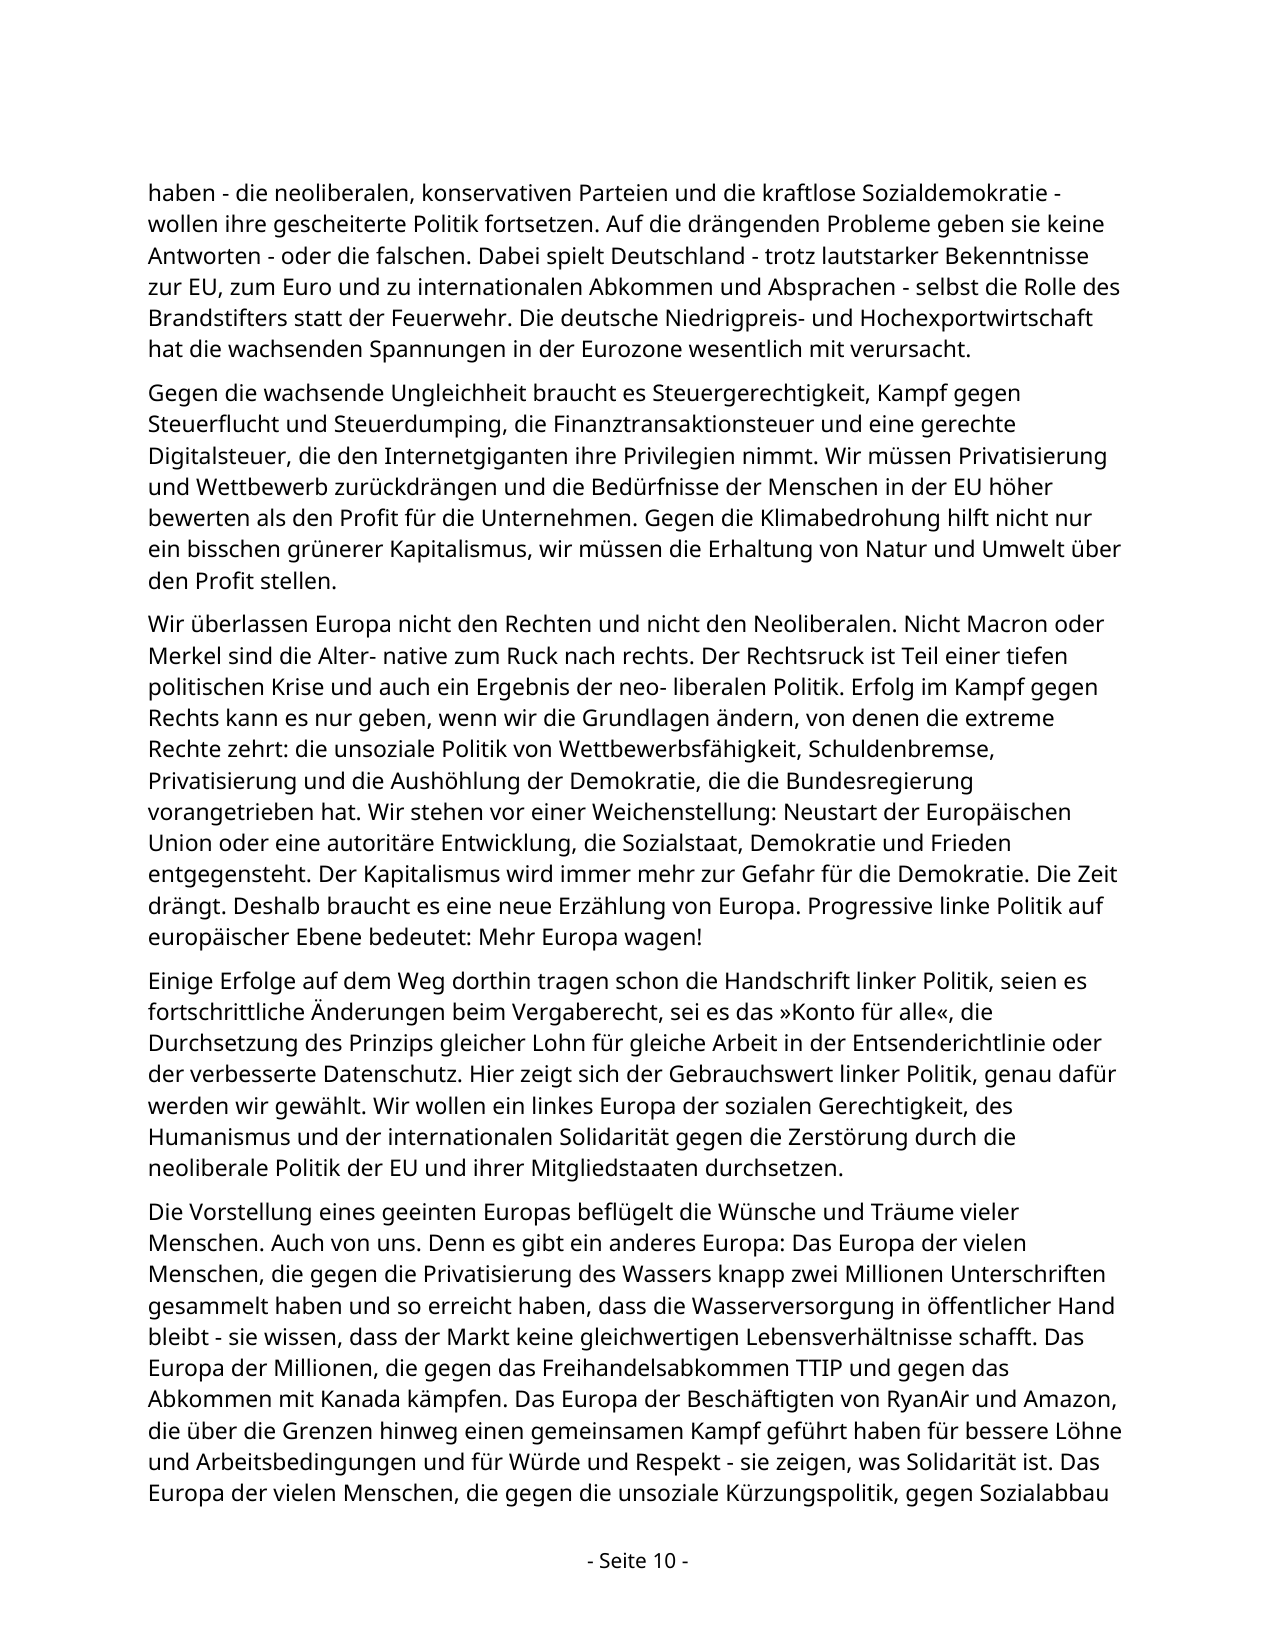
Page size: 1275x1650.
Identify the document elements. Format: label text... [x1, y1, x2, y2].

text haben - die neoliberalen, konservativen Parteien und die kraftlose Sozialdemokratie - wollen ihre gescheiterte Politik fortsetzen. Auf die drängenden Probleme geben sie keine Antworten - oder die falschen. Dabei spielt Deutschland - trotz lautstarker Bekenntnisse zur EU, zum Euro und zu internationalen Abkommen und Absprachen - selbst die Rolle des Brandstifters statt der Feuerwehr. Die deutsche Niedrigpreis- und Hochexportwirtschaft hat die wachsenden Spannungen in der Eurozone wesentlich mit verursacht. [148, 177, 1127, 365]
text Die Vorstellung eines geeinten Europas beflügelt die Wünsche und Träume vieler Menschen. Auch von uns. Denn es gibt ein anderes Europa: Das Europa der vielen Menschen, die gegen die Privatisierung des Wassers knapp zwei Millionen Unterschriften gesammelt haben und so erreicht haben, dass die Wasserversorgung in öffentlicher Hand bleibt - sie wissen, dass der Markt keine gleichwertigen Lebensverhältnisse schafft. Das Europa der Millionen, die gegen das Freihandelsabkommen TTIP und gegen das Abkommen mit Kanada kämpfen. Das Europa der Beschäftigten von RyanAir und Amazon, die über die Grenzen hinweg einen gemeinsamen Kampf geführt haben für bessere Löhne und Arbeitsbedingungen und für Würde und Respekt - sie zeigen, was Solidarität ist. Das Europa der vielen Menschen, die gegen die unsoziale Kürzungspolitik, gegen Sozialabbau [148, 1196, 1127, 1508]
text Einige Erfolge auf dem Weg dorthin tragen schon die Handschrift linker Politik, seien es fortschrittliche Änderungen beim Vergaberecht, sei es das »Konto für alle«, die Durchsetzung des Prinzips gleicher Lohn für gleiche Arbeit in der Entsenderichtlinie oder der verbesserte Datenschutz. Hier zeigt sich der Gebrauchswert linker Politik, genau dafür werden wir gewählt. Wir wollen ein linkes Europa der sozialen Gerechtigkeit, des Humanismus und der internationalen Solidarität gegen die Zerstörung durch die neoliberale Politik der EU und ihrer Mitgliedstaaten durchsetzen. [148, 965, 1127, 1183]
text Wir überlassen Europa nicht den Rechten und nicht den Neoliberalen. Nicht Macron oder Merkel sind die Alter- native zum Ruck nach rechts. Der Rechtsruck ist Teil einer tiefen politischen Krise und auch ein Ergebnis der neo- liberalen Politik. Erfolg im Kampf gegen Rechts kann es nur geben, wenn wir die Grundlagen ändern, von denen die extreme Rechte zehrt: die unsoziale Politik von Wettbewerbsfähigkeit, Schuldenbremse, Privatisierung und die Aushöhlung der Demokratie, die die Bundesregierung vorangetrieben hat. Wir stehen vor einer Weichenstellung: Neustart der Europäischen Union oder eine autoritäre Entwicklung, die Sozialstaat, Demokratie und Frieden entgegensteht. Der Kapitalismus wird immer mehr zur Gefahr für die Demokratie. Die Zeit drängt. Deshalb braucht es eine neue Erzählung von Europa. Progressive linke Politik auf europäischer Ebene bedeutet: Mehr Europa wagen! [148, 608, 1127, 952]
text Gegen die wachsende Ungleichheit braucht es Steuergerechtigkeit, Kampf gegen Steuerflucht und Steuerdumping, die Finanztransaktionsteuer und eine gerechte Digitalsteuer, die den Internetgiganten ihre Privilegien nimmt. Wir müssen Privatisierung und Wettbewerb zurückdrängen und die Bedürfnisse der Menschen in der EU höher bewerten als den Profit für die Unternehmen. Gegen die Klimabedrohung hilft nicht nur ein bisschen grünerer Kapitalismus, wir müssen die Erhaltung von Natur und Umwelt über den Profit stellen. [148, 377, 1127, 596]
